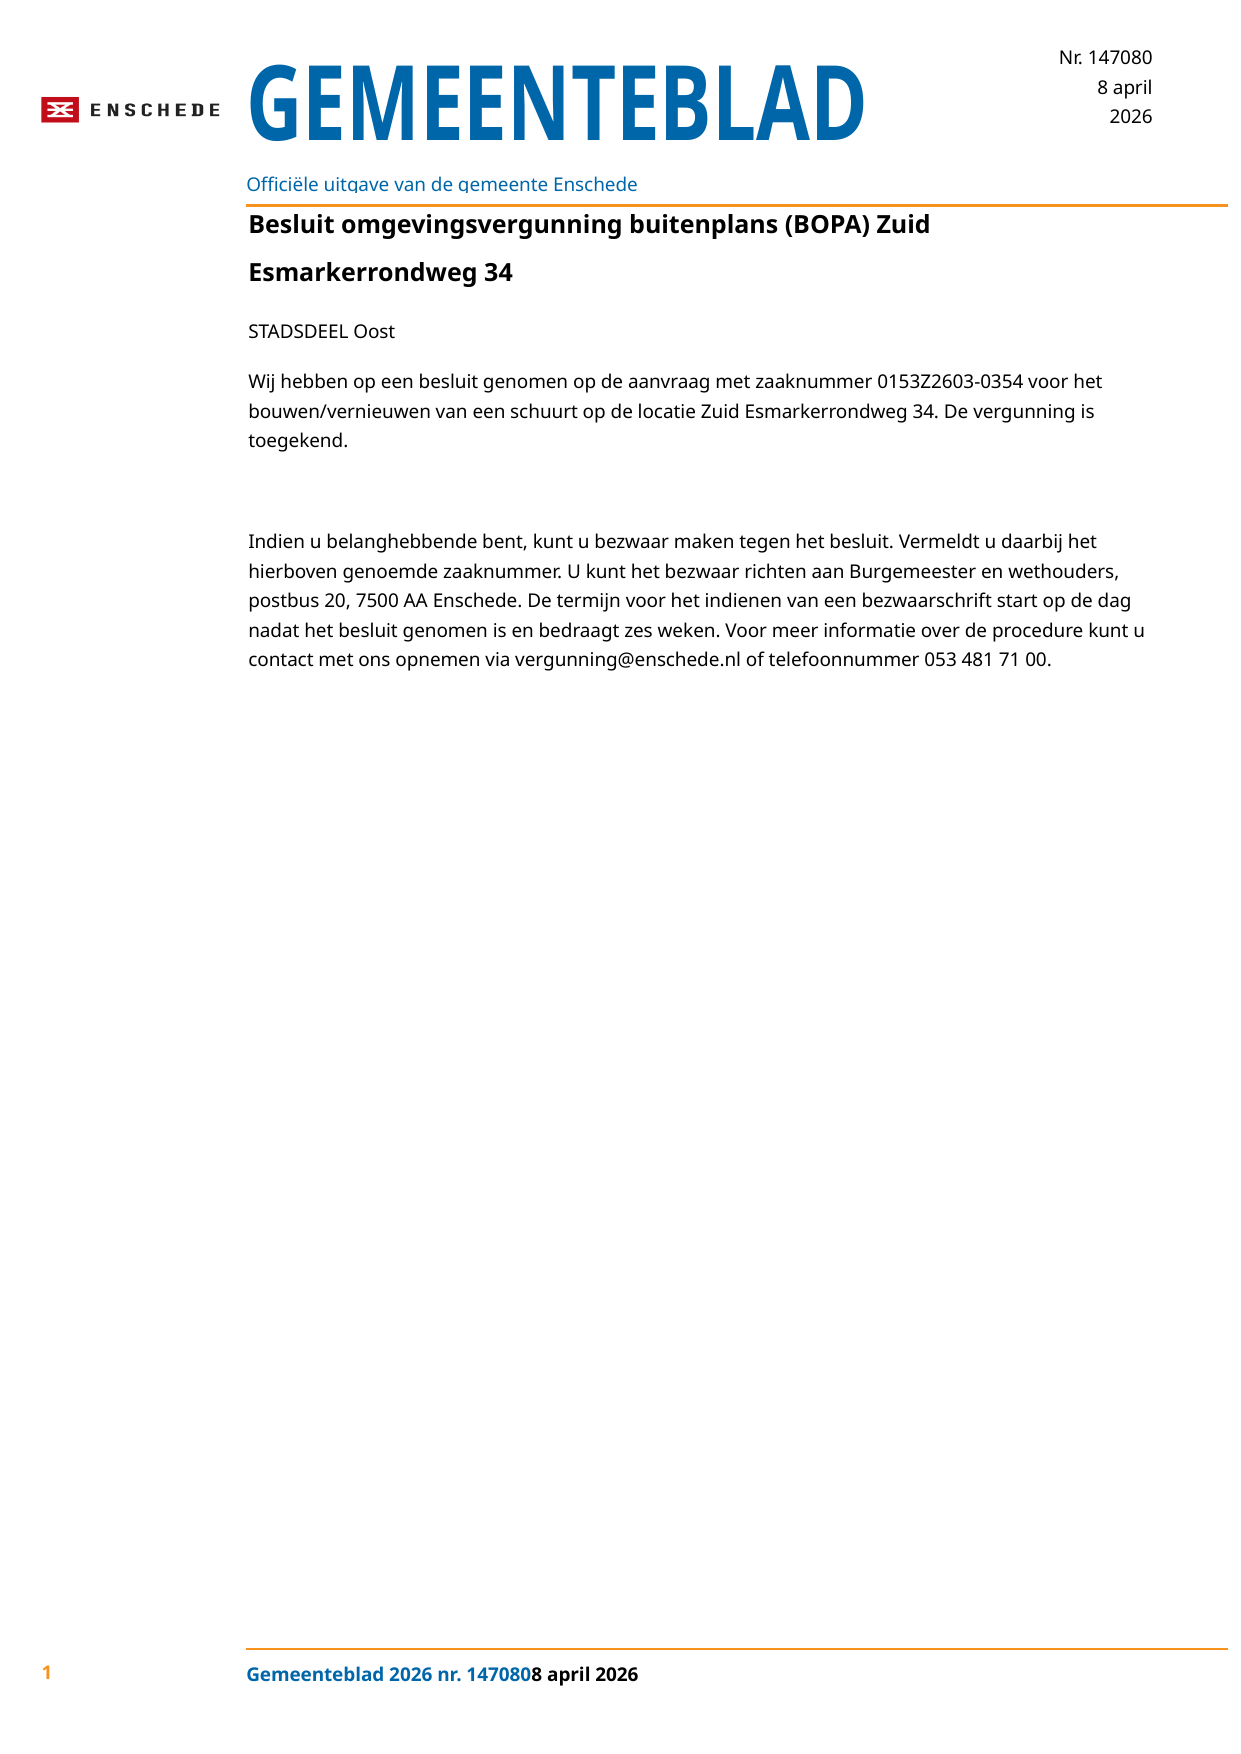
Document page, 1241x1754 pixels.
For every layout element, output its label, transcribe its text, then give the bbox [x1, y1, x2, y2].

text Indien u belanghebbende bent, kunt u bezwaar maken tegen het besluit. Vermeldt u daarbij het hierboven genoemde zaaknummer. U kunt het bezwaar richten aan Burgemeester en wethouders, postbus 20, 7500 AA Enschede. De termijn voor het indienen van een bezwaarschrift start op de dag nadat het besluit genomen is en bedraagt zes weken. Voor meer informatie over de procedure kunt u contact met ons opnemen via vergunning@enschede.nl of telefoonnummer 053 481 71 00. [248, 528, 1152, 672]
picture [41, 47, 231, 172]
text Besluit omgevingsvergunning buitenplans (BOPA) Zuid Esmarkerrondweg 34 [248, 207, 1152, 288]
text Wij hebben op een besluit genomen op de aanvraag met zaaknummer 0153Z2603-0354 voor het bouwen/vernieuwen van een schuurt op de locatie Zuid Esmarkerrondweg 34. De vergunning is toegekend. [248, 368, 1152, 453]
text STADSDEEL Oost [248, 318, 1152, 344]
